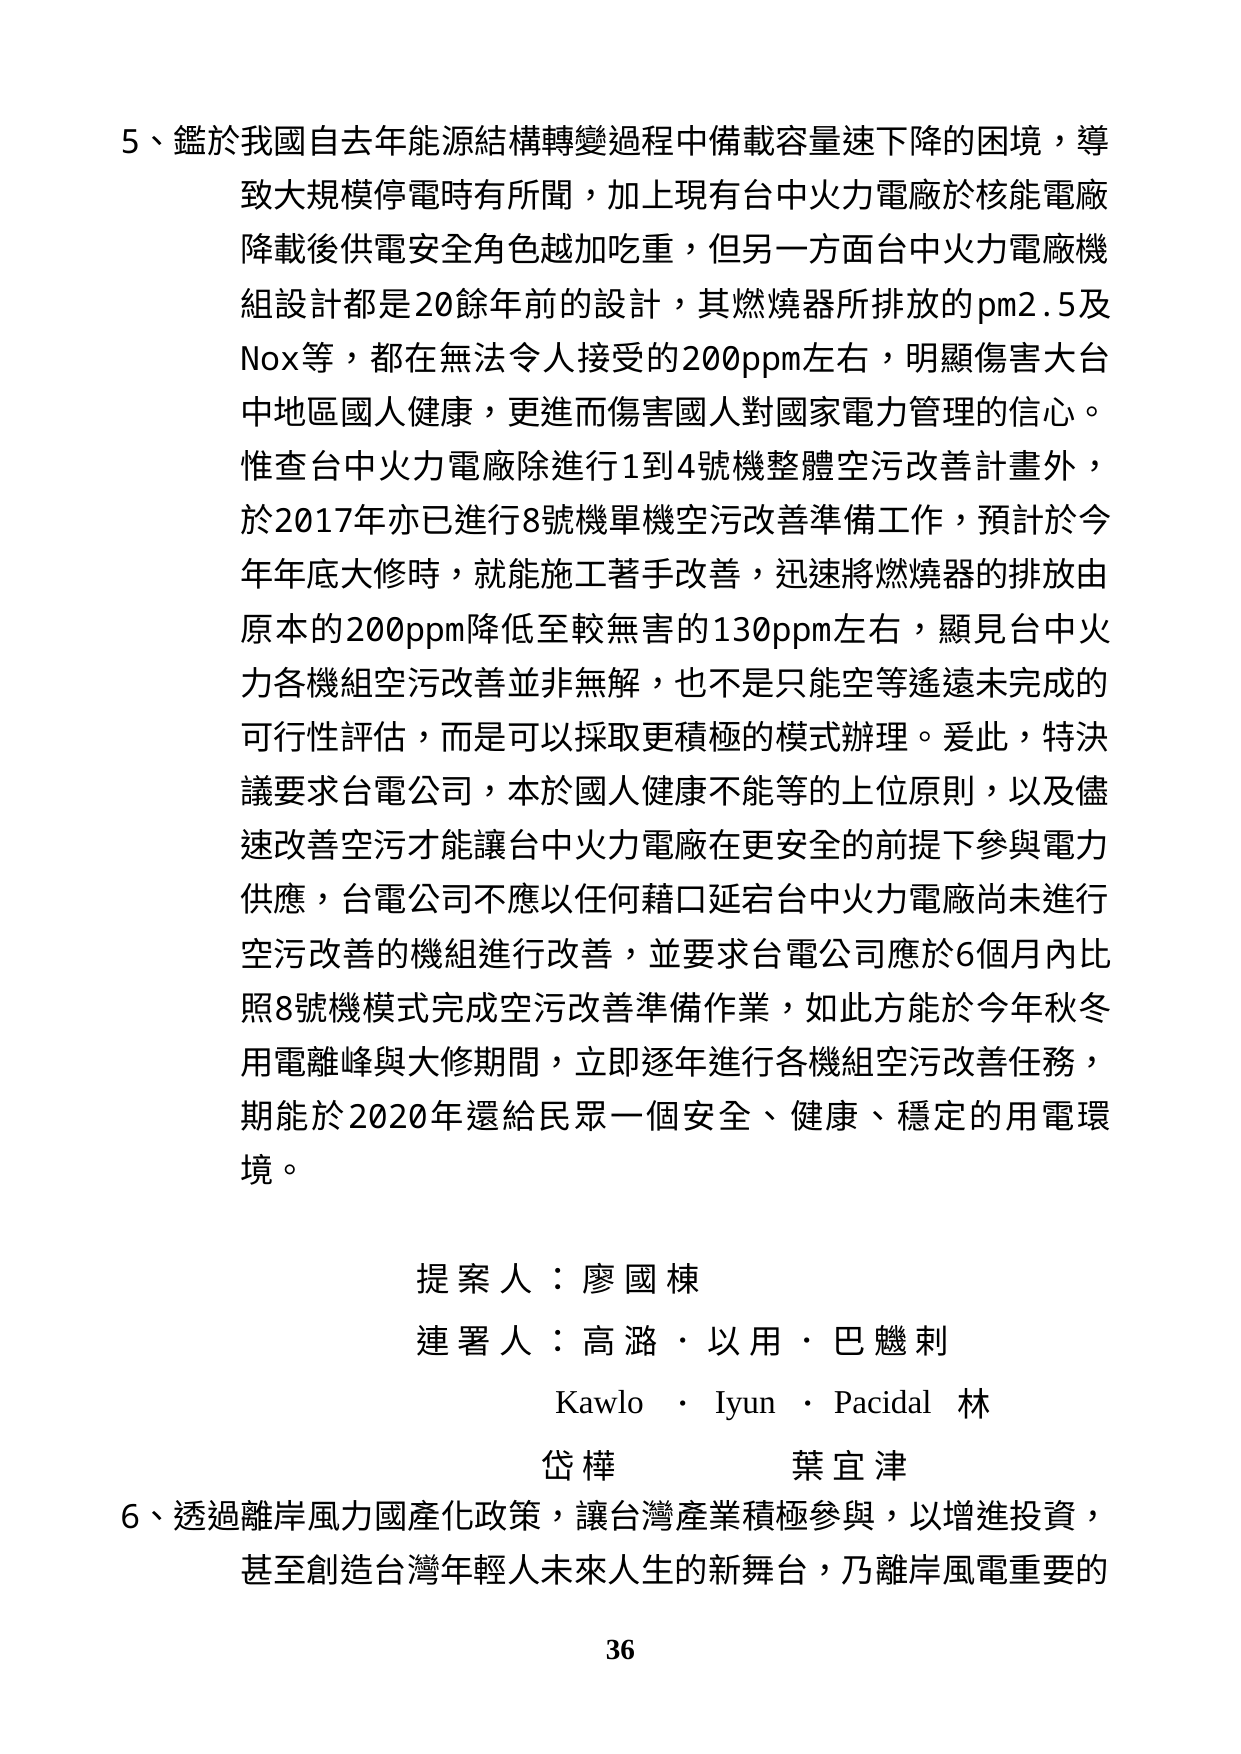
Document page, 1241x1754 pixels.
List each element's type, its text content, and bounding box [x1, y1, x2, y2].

list 透過離岸風力國產化政策，讓台灣產業積極參與，以增進投資，甚至創造台灣年輕人未來人生的新舞台，乃離岸風電重要的 [120, 1485, 1111, 1593]
text 提案人：廖國棟 [397, 1235, 1016, 1298]
text 連署人：高潞．以用．巴魕剌Kawlo．Iyun．Pacidal 林岱樺 葉宜津 [397, 1298, 1016, 1485]
list 鑑於我國自去年能源結構轉變過程中備載容量速下降的困境，導致大規模停電時有所聞，加上現有台中火力電廠於核能電廠降載後供電安全角色越加吃重，但另一方面台中火力電廠機組設計都是20餘年前的設計，其燃燒器所排放的pm2.5及Nox等，都在無法令人接受的200ppm左右，明顯傷害大台中地區國人健康，更進而傷害國人對國家電力管理的信心。惟查台中火力電廠除進行1到4號機整體空污改善計畫外，於2017年亦已進行8號機單機空污改善準備工作，預計於今年年底大修時，就能施工著手改善，迅速將燃燒器的排放由原本的200ppm降低至較無害的130ppm左右，顯見台中火力各機組空污改善並非無解，也不是只能空等遙遠未完成的可行性評估，而是可以採取更積極的模式辦理。爰此，特決議要求台電公司，本於國人健康不能等的上位原則，以及儘速改善空污才能讓台中火力電廠在更安全的前提下參與電力供應，台電公司不應以任何藉口延宕台中火力電廠尚未進行空污改善的機組進行改善，並要求台電公司應於6個月內比照8號機模式完成空污改善準備作業，如此方能於今年秋冬用電離峰與大修期間，立即逐年進行各機組空污改善任務，期能於2020年還給民眾一個安全、健康、穩定的用電環境。 [120, 110, 1111, 1193]
